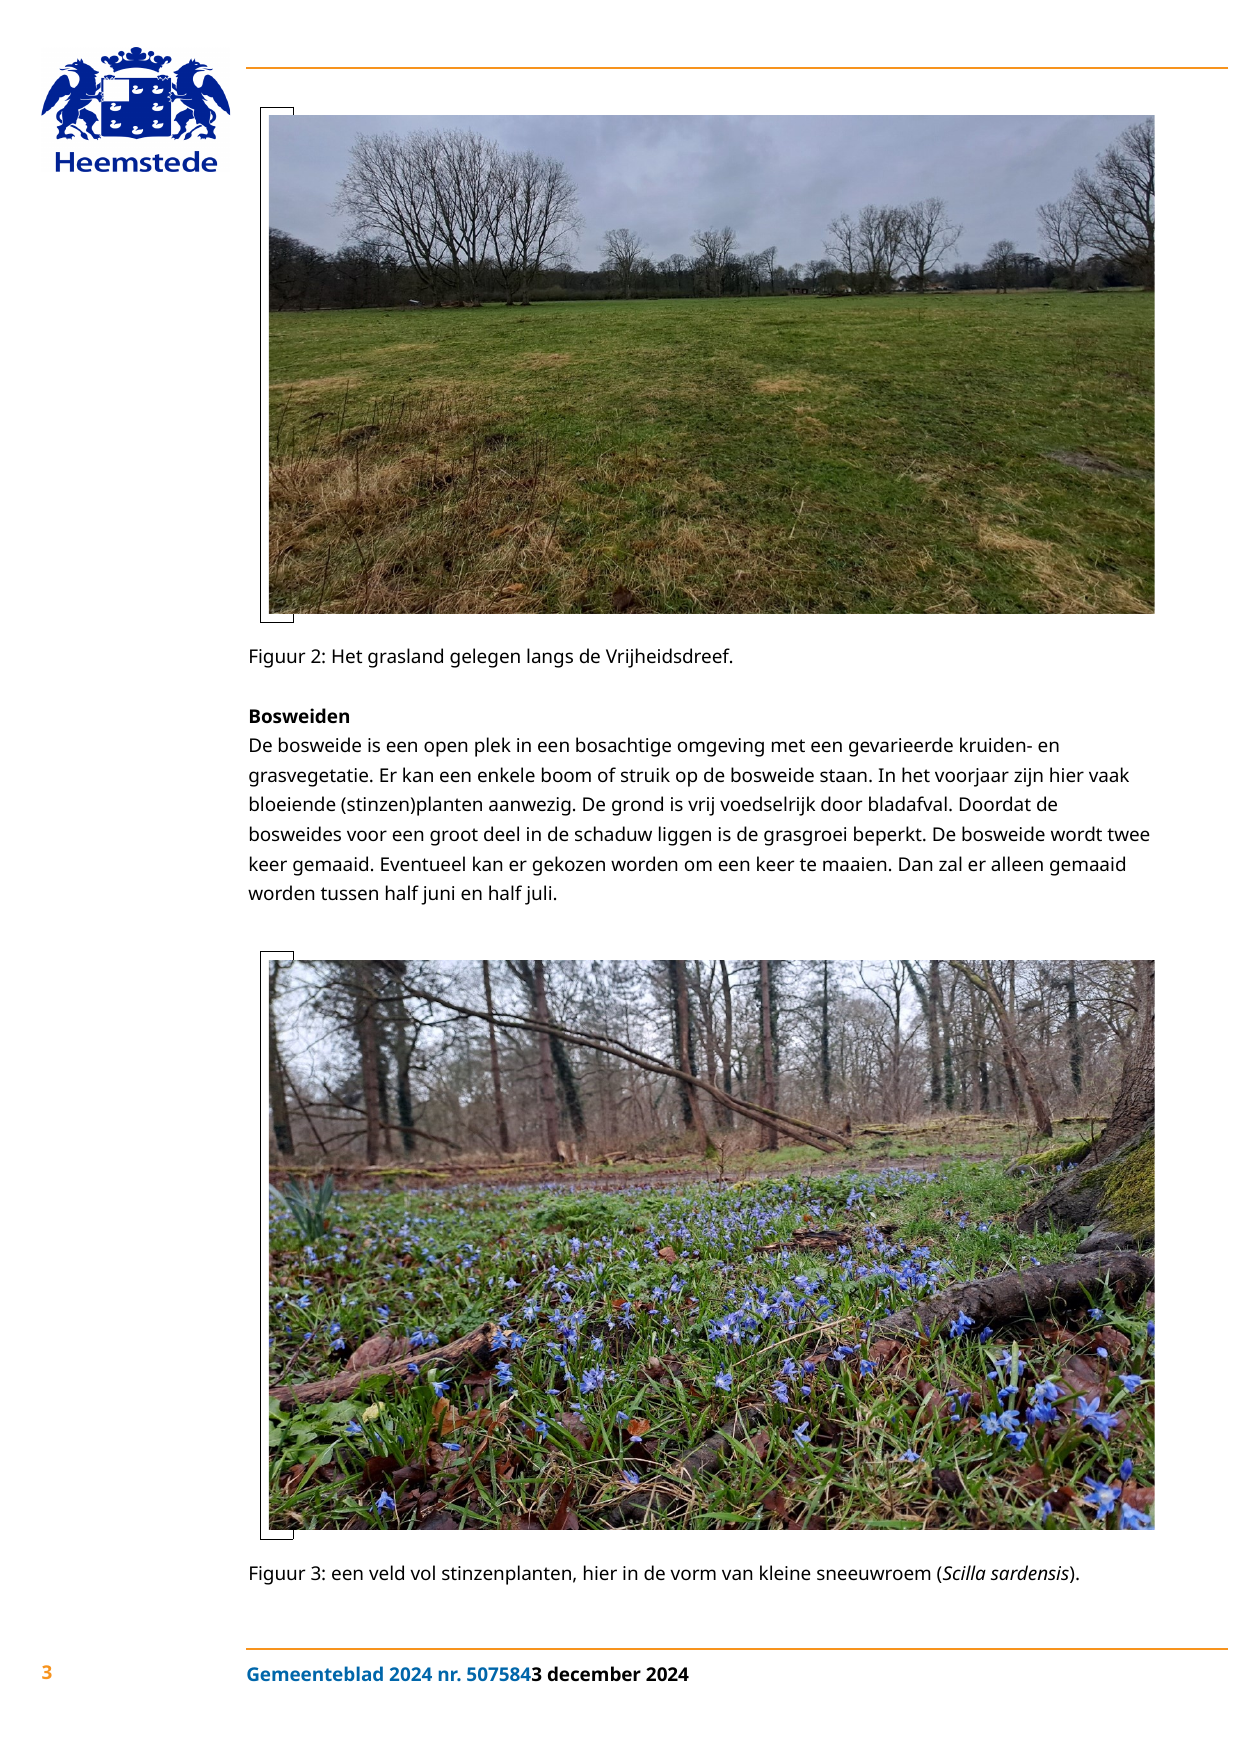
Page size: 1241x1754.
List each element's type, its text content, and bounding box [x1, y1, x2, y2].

text Figuur 3: een veld vol stinzenplanten, hier in de vorm van kleine sneeuwroem (Scilla sardensis). [248, 1560, 1152, 1586]
text Figuur 2: Het grasland gelegen langs de Vrijheidsdreef. [248, 644, 1152, 669]
text De bosweide is een open plek in een bosachtige omgeving met een gevarieerde kruiden- en grasvegetatie. Er kan een enkele boom of struik op de bosweide staan. In het voorjaar zijn hier vaak bloeiende (stinzen)planten aanwezig. De grond is vrij voedselrijk door bladafval. Doordat de bosweides voor een groot deel in de schaduw liggen is de grasgroei beperkt. De bosweide wordt twee keer gemaaid. Eventueel kan er gekozen worden om een keer te maaien. Dan zal er alleen gemaaid worden tussen half juni en half juli. [248, 732, 1152, 906]
picture [268, 960, 1155, 1530]
picture [268, 115, 1155, 614]
picture [41, 47, 231, 172]
text Bosweiden [248, 703, 1152, 729]
